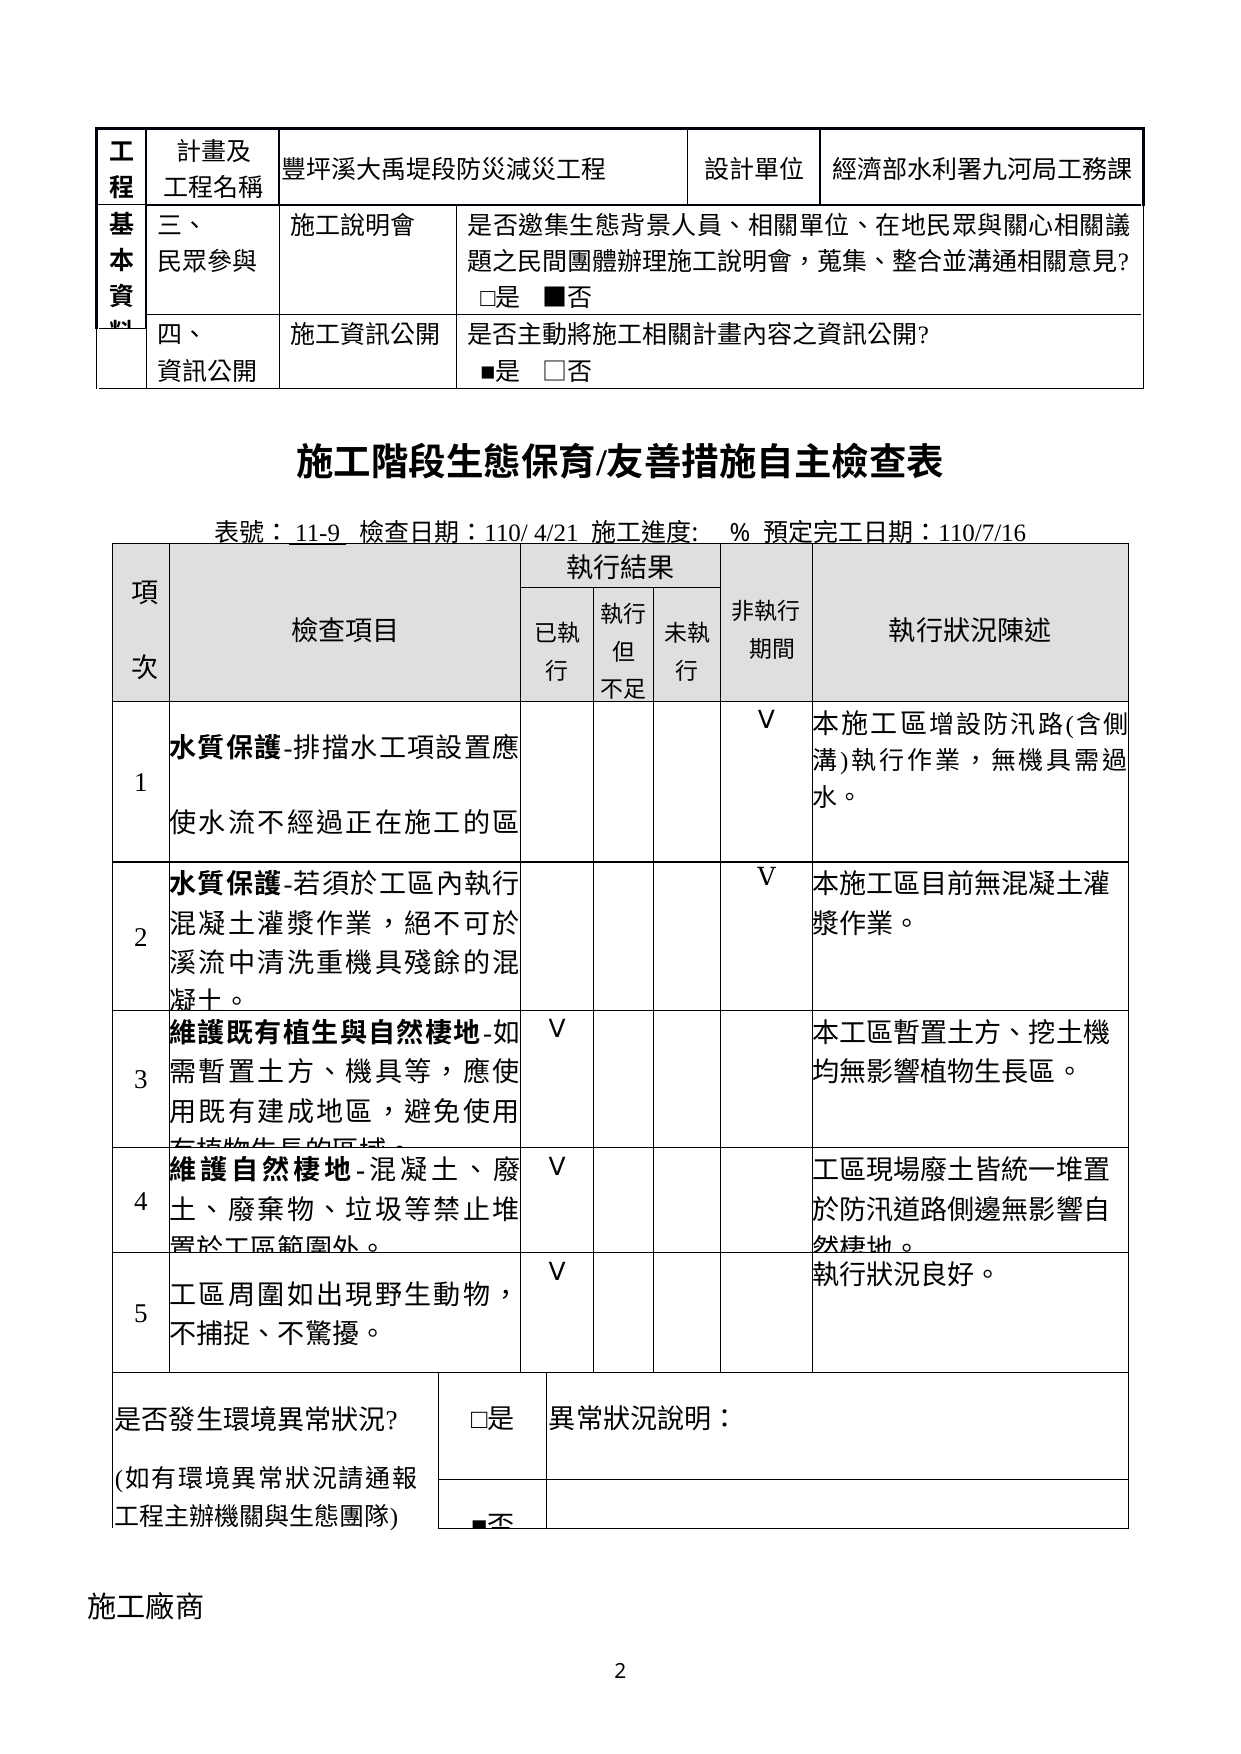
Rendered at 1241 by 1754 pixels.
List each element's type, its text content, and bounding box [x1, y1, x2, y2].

table_cell 施工階段 [97, 205, 146, 387]
table_header 工程基本資料 [98, 130, 145, 204]
text 施工階段生態保育/友善措施自主檢查表 [87, 432, 1153, 486]
table_cell 水質保護-若須於工區內執行混凝土灌漿作業，絕不可於溪流中清洗重機具殘餘的混凝土。 [170, 863, 520, 1010]
table_header 設計單位 [688, 130, 819, 204]
table_cell 維護自然棲地-混凝土、廢土、廢棄物、垃圾等禁止堆置於工區範圍外。 [170, 1148, 520, 1252]
table_cell 已執 行 [521, 588, 593, 701]
table_cell 未執 行 [654, 588, 720, 701]
table_cell 本施工區目前無混凝土灌漿作業。 [813, 863, 1128, 1010]
table_cell Ⅴ [521, 1253, 593, 1372]
table_cell 工區現場廢土皆統一堆置於防汛道路側邊無影響自然棲地。 [813, 1148, 1128, 1252]
table_cell [594, 863, 653, 1010]
table_cell 維護既有植生與自然棲地-如需暫置土方、機具等，應使用既有建成地區，避免使用有植物生長的區域。 [170, 1011, 520, 1147]
table_header 檢查項目 [170, 544, 520, 701]
table_cell Ⅴ [721, 702, 812, 861]
table_cell ■否 [439, 1480, 546, 1528]
text 施工廠商 [87, 1585, 1153, 1625]
table_cell [721, 1011, 812, 1147]
table_header 執行狀況陳述 [813, 544, 1128, 701]
table_header 執行結果 [521, 544, 720, 587]
table_cell 施工說明會 [280, 206, 456, 314]
table_cell 本工區暫置土方、挖土機均無影響植物生長區。 [813, 1011, 1128, 1147]
table_header 豐坪溪大禹堤段防災減災工程 [280, 130, 687, 204]
table_header 非執行 期間 [721, 544, 812, 701]
table_cell 執行但 不足 [594, 588, 653, 701]
table_cell [654, 1148, 720, 1252]
table_cell 三、 民眾參與 [147, 206, 279, 314]
table_cell 工區周圍如出現野生動物，不捕捉、不驚擾。 [170, 1253, 520, 1372]
text 表號： 11-9 檢查日期：110/ 4/21 施工進度: % 預定完工日期：110/7/16 [112, 505, 1128, 543]
table_cell 是否主動將施工相關計畫內容之資訊公開? ■是 □否 [457, 314, 1143, 387]
table_cell 四、 資訊公開 [147, 315, 279, 387]
table_cell □是 [439, 1373, 546, 1478]
table_cell [547, 1480, 1128, 1528]
table_cell 5 [113, 1253, 169, 1372]
table_cell [654, 1011, 720, 1147]
table_cell 3 [113, 1011, 169, 1147]
table_cell [521, 702, 593, 861]
table_cell [594, 1011, 653, 1147]
table_cell 本施工區增設防汛路(含側溝)執行作業，無機具需過水。 [813, 702, 1128, 861]
table_cell Ⅴ [521, 1011, 593, 1147]
table_header 經濟部水利署九河局工務課 [821, 130, 1142, 204]
table_cell [654, 702, 720, 861]
table_cell 1 [113, 702, 169, 861]
table_cell 2 [113, 863, 169, 1010]
table_cell Ⅴ [521, 1148, 593, 1252]
table_cell [654, 863, 720, 1010]
table_cell 異常狀況說明： 解決對策： [547, 1373, 1128, 1478]
table_cell [654, 1253, 720, 1372]
table_cell 水質保護-排擋水工項設置應使水流不經過正在施工的區域；如機具需過水應設置涵管等設施，避免機具入水。 [170, 702, 520, 861]
table_cell 是否邀集生態背景人員、相關單位、在地民眾與關心相關議題之民間團體辦理施工說明會，蒐集、整合並溝通相關意見? □是 ■否 [457, 204, 1143, 314]
table_cell [594, 702, 653, 861]
table_cell 執行狀況良好。 [813, 1253, 1128, 1372]
table_cell [721, 1253, 812, 1372]
table_cell 施工資訊公開 [280, 315, 456, 387]
table_cell [594, 1148, 653, 1252]
table_cell [721, 1148, 812, 1252]
table_cell [521, 863, 593, 1010]
table_cell 是否發生環境異常狀況? (如有環境異常狀況請通報工程主辦機關與生態團隊) [113, 1373, 438, 1528]
table_header 計畫及 工程名稱 [147, 130, 278, 204]
table_cell [594, 1253, 653, 1372]
table_cell 4 [113, 1148, 169, 1252]
table_cell Ⅴ [721, 863, 812, 1010]
table_header 項 次 [113, 544, 169, 701]
